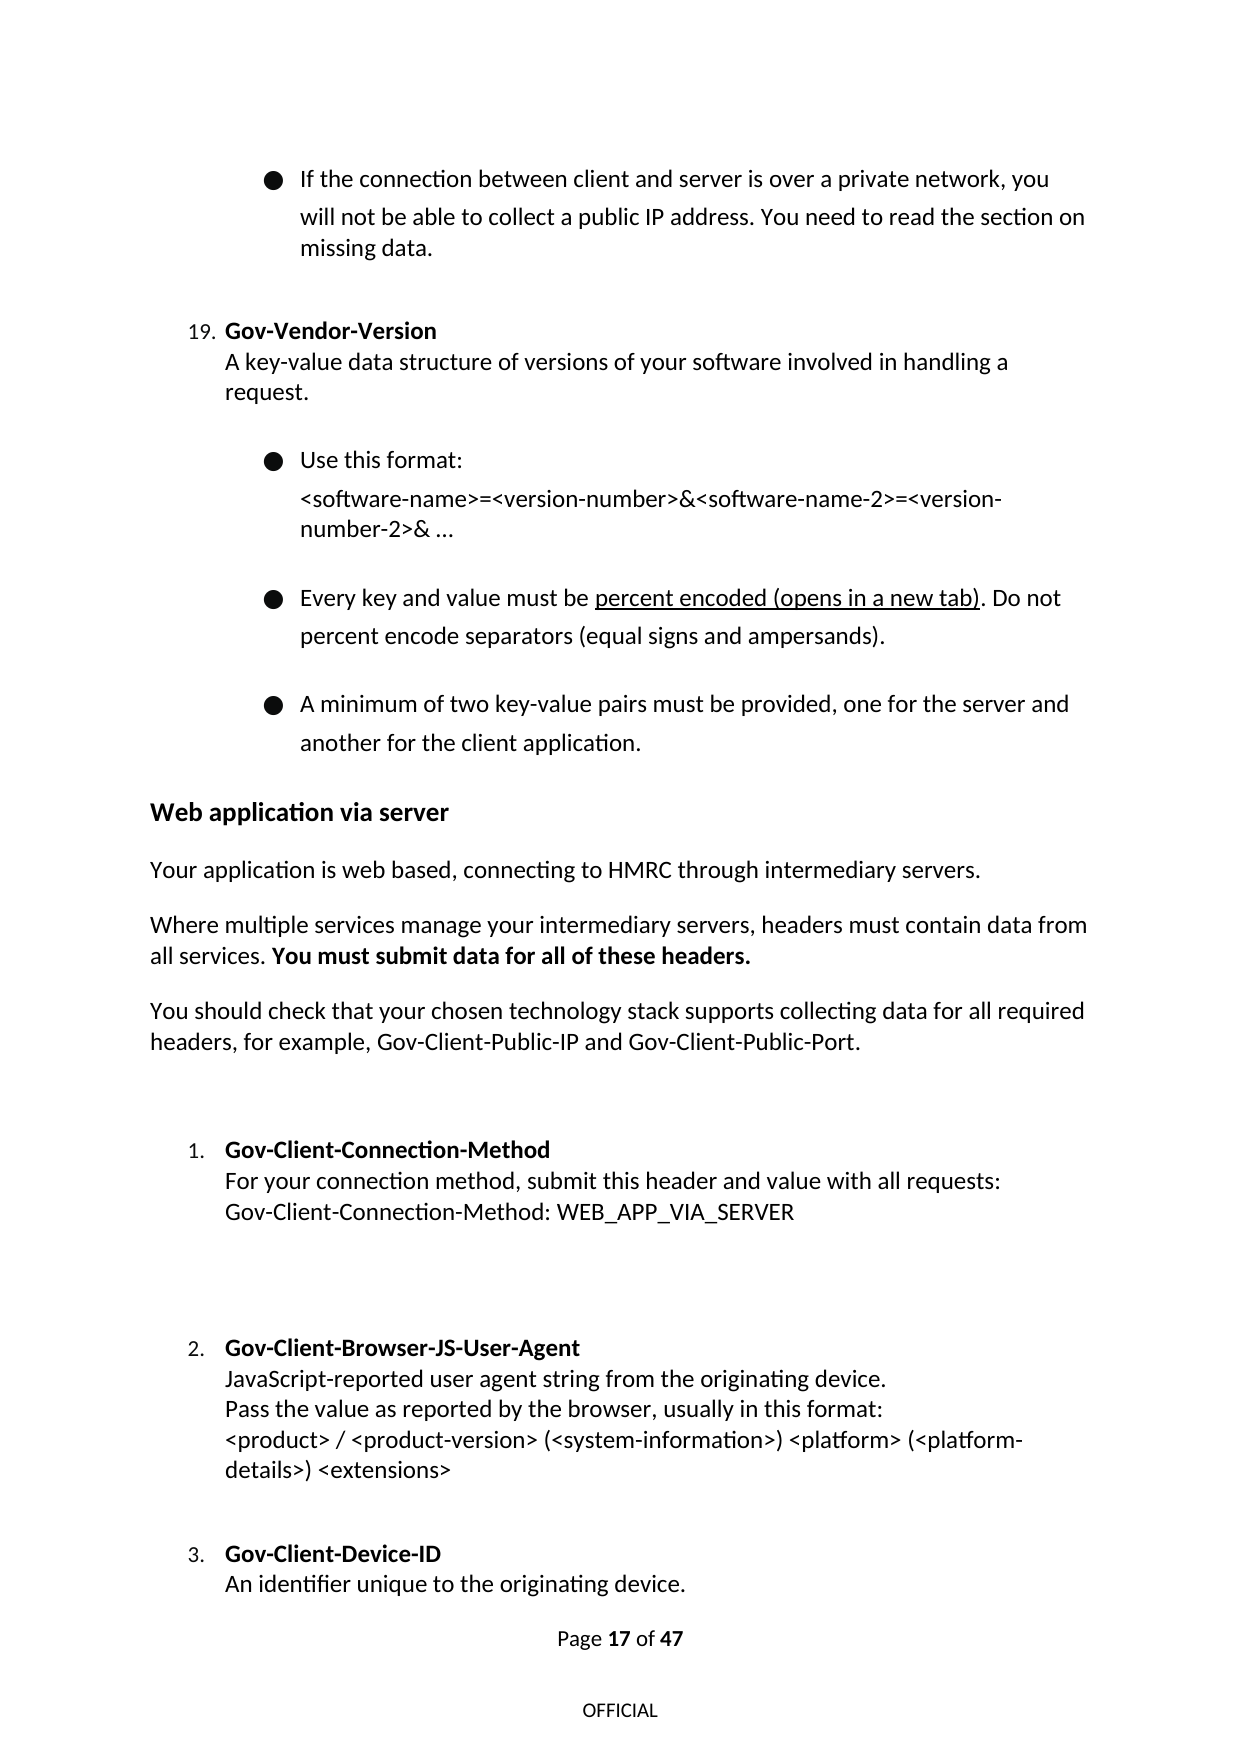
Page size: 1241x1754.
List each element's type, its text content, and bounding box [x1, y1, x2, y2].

list Gov-Client-Browser-JS-User-Agent JavaScript-reported user agent string from the originating device. Pass the value as reported by the browser, usually in this format: <product> / <product-version> (<system-information>) <platform> (<platform-details>) <extensions> [187, 1332, 1090, 1513]
list Every key and value must be percent encoded (opens in a new tab). Do not percent encode separators (equal signs and ampersands). [262, 569, 1090, 651]
text You should check that your chosen technology stack supports collecting data for all required headers, for example, Gov-Client-Public-IP and Gov-Client-Public-Port. [150, 996, 1090, 1057]
list Gov-Client-Device-ID An identifier unique to the originating device. [187, 1538, 1090, 1599]
list Gov-Vendor-Version A key-value data structure of versions of your software involved in handling a request. [187, 315, 1090, 407]
subtitle Web application via server [150, 795, 1090, 828]
text Your application is web based, connecting to HMRC through intermediary servers. [150, 854, 1090, 884]
list A minimum of two key-value pairs must be provided, one for the server and another for the client application. [262, 676, 1090, 758]
text Where multiple services manage your intermediary servers, headers must contain data from all services. You must submit data for all of these headers. [150, 909, 1090, 971]
list Use this format: <software-name>=<version-number>&<software-name-2>=<version-number-2>& … [262, 432, 1090, 544]
list Gov-Client-Connection-Method For your connection method, submit this header and value with all requests: Gov-Client-Connection-Method: WEB_APP_VIA_SERVER [187, 1134, 1090, 1254]
list If the connection between client and server is over a private network, you will not be able to collect a public IP address. You need to read the section on missing data. [262, 150, 1090, 290]
